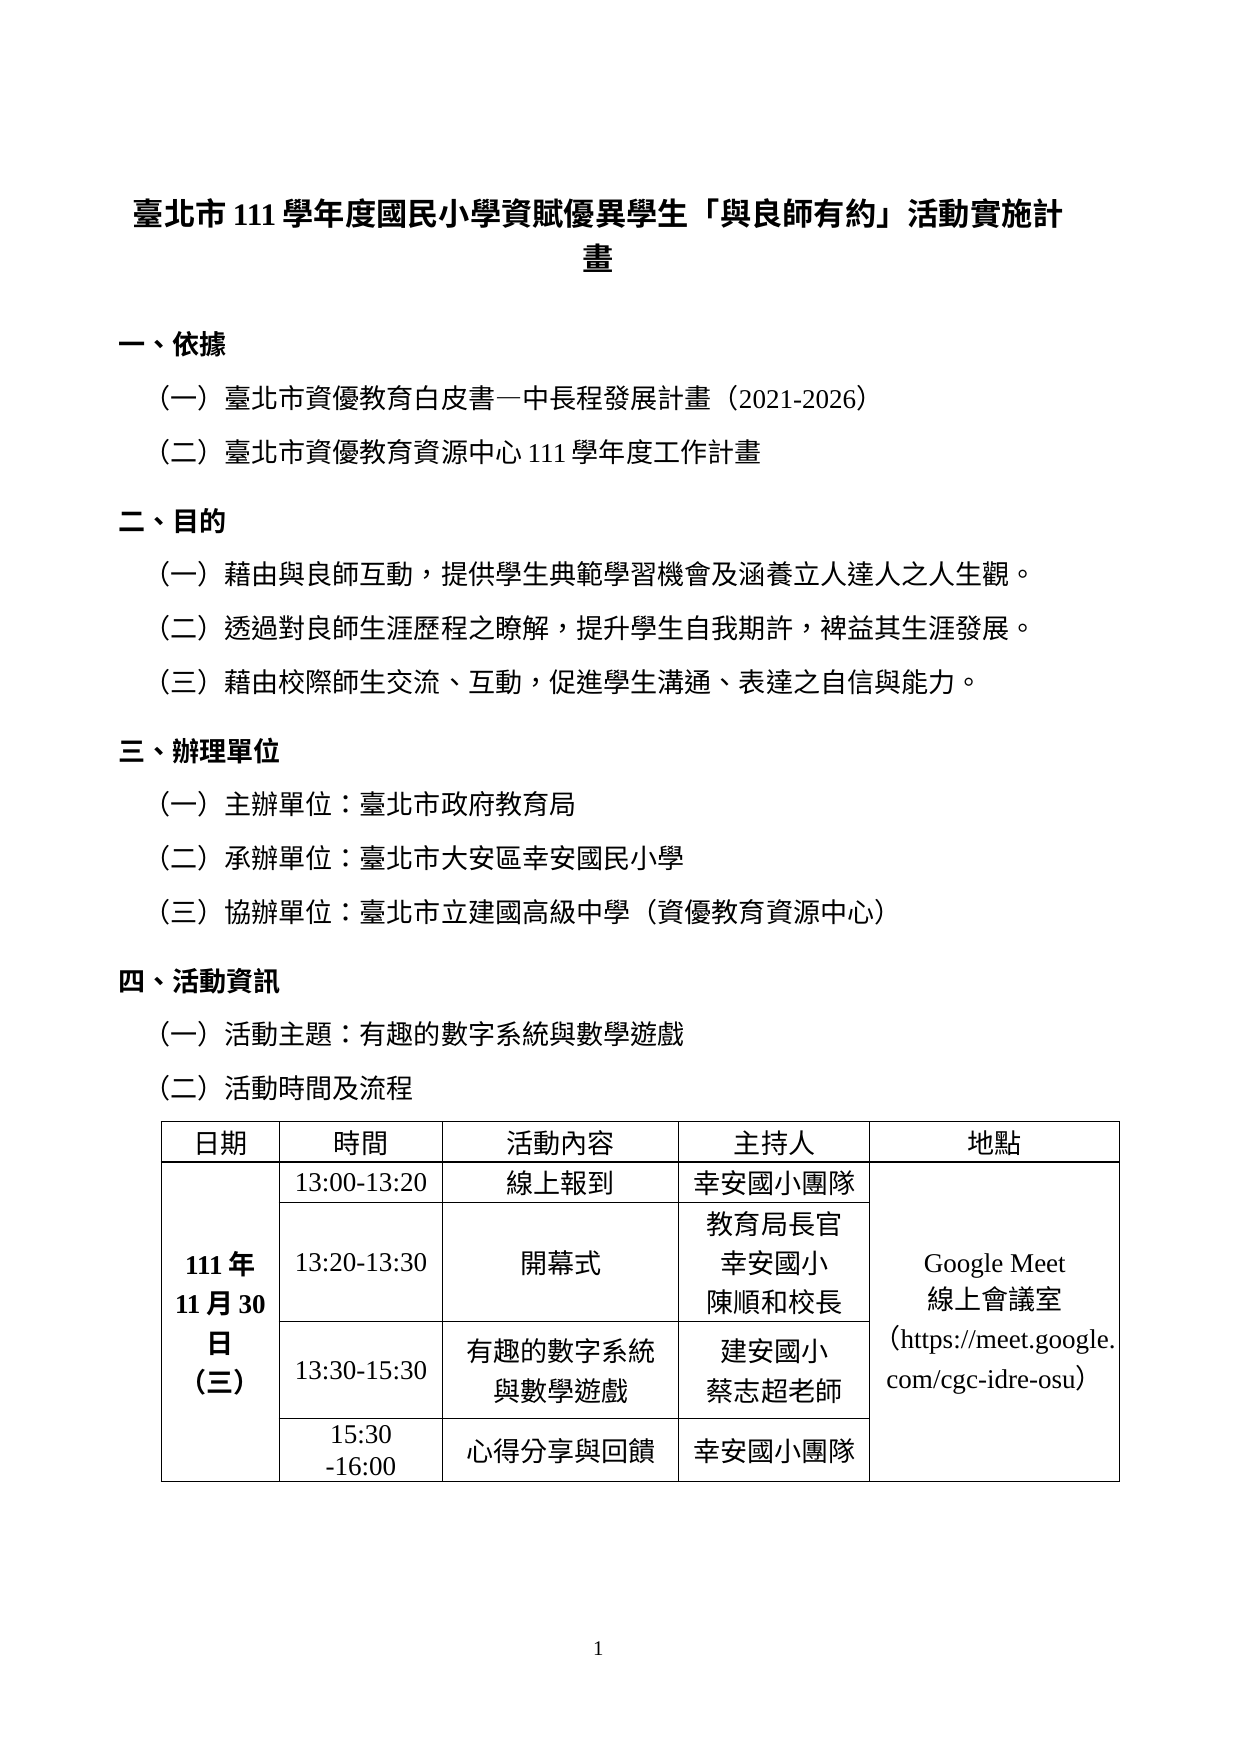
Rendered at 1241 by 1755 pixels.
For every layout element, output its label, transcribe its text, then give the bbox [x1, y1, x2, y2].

table_header 時間 [280, 1122, 442, 1161]
text （二）臺北市資優教育資源中心111學年度工作計畫 [143, 431, 1078, 470]
text （二）活動時間及流程 [143, 1067, 1078, 1106]
table_cell 13:20-13:30 [280, 1203, 442, 1321]
table_header 日期 [162, 1122, 279, 1161]
text 二、目的 [118, 499, 1078, 539]
table_cell 線上報到 [443, 1163, 678, 1202]
text （二）透過對良師生涯歷程之瞭解，提升學生自我期許，裨益其生涯發展。 [143, 607, 1078, 646]
table_cell 幸安國小團隊 [679, 1419, 869, 1481]
table_header 主持人 [679, 1122, 869, 1161]
table_cell 心得分享與回饋 [443, 1419, 678, 1481]
table_header 活動內容 [443, 1122, 678, 1161]
table_cell 有趣的數字系統 與數學遊戲 [443, 1322, 678, 1417]
table_cell Google Meet 線上會議室 （https://meet.google.com/cgc-idre-osu） [870, 1163, 1119, 1481]
table_cell 15:30 -16:00 [280, 1419, 442, 1481]
text （三）藉由校際師生交流、互動，促進學生溝通、表達之自信與能力。 [143, 661, 1078, 700]
text 三、辦理單位 [118, 729, 1078, 769]
text （三）協辦單位：臺北市立建國高級中學（資優教育資源中心） [143, 891, 1078, 930]
text （二）承辦單位：臺北市大安區幸安國民小學 [143, 837, 1078, 876]
table_cell 建安國小 蔡志超老師 [679, 1322, 869, 1417]
text （一）主辦單位：臺北市政府教育局 [143, 783, 1078, 823]
text （一）臺北市資優教育白皮書—中長程發展計畫（2021-2026） [143, 377, 1078, 416]
text （一）活動主題：有趣的數字系統與數學遊戲 [143, 1013, 1078, 1053]
table_cell 111年 11月30日 （三） [162, 1163, 279, 1481]
text （一）藉由與良師互動，提供學生典範學習機會及涵養立人達人之人生觀。 [143, 553, 1078, 593]
text 四、活動資訊 [118, 959, 1078, 999]
text 臺北市111學年度國民小學資賦優異學生「與良師有約」活動實施計畫 [118, 189, 1078, 279]
table_cell 13:00-13:20 [280, 1163, 442, 1202]
table_header 地點 [870, 1122, 1119, 1161]
table_cell 幸安國小團隊 [679, 1163, 869, 1202]
table_cell 13:30-15:30 [280, 1322, 442, 1417]
table_cell 開幕式 [443, 1203, 678, 1321]
text 一、依據 [118, 323, 1078, 363]
table_cell 教育局長官 幸安國小 陳順和校長 [679, 1203, 869, 1321]
